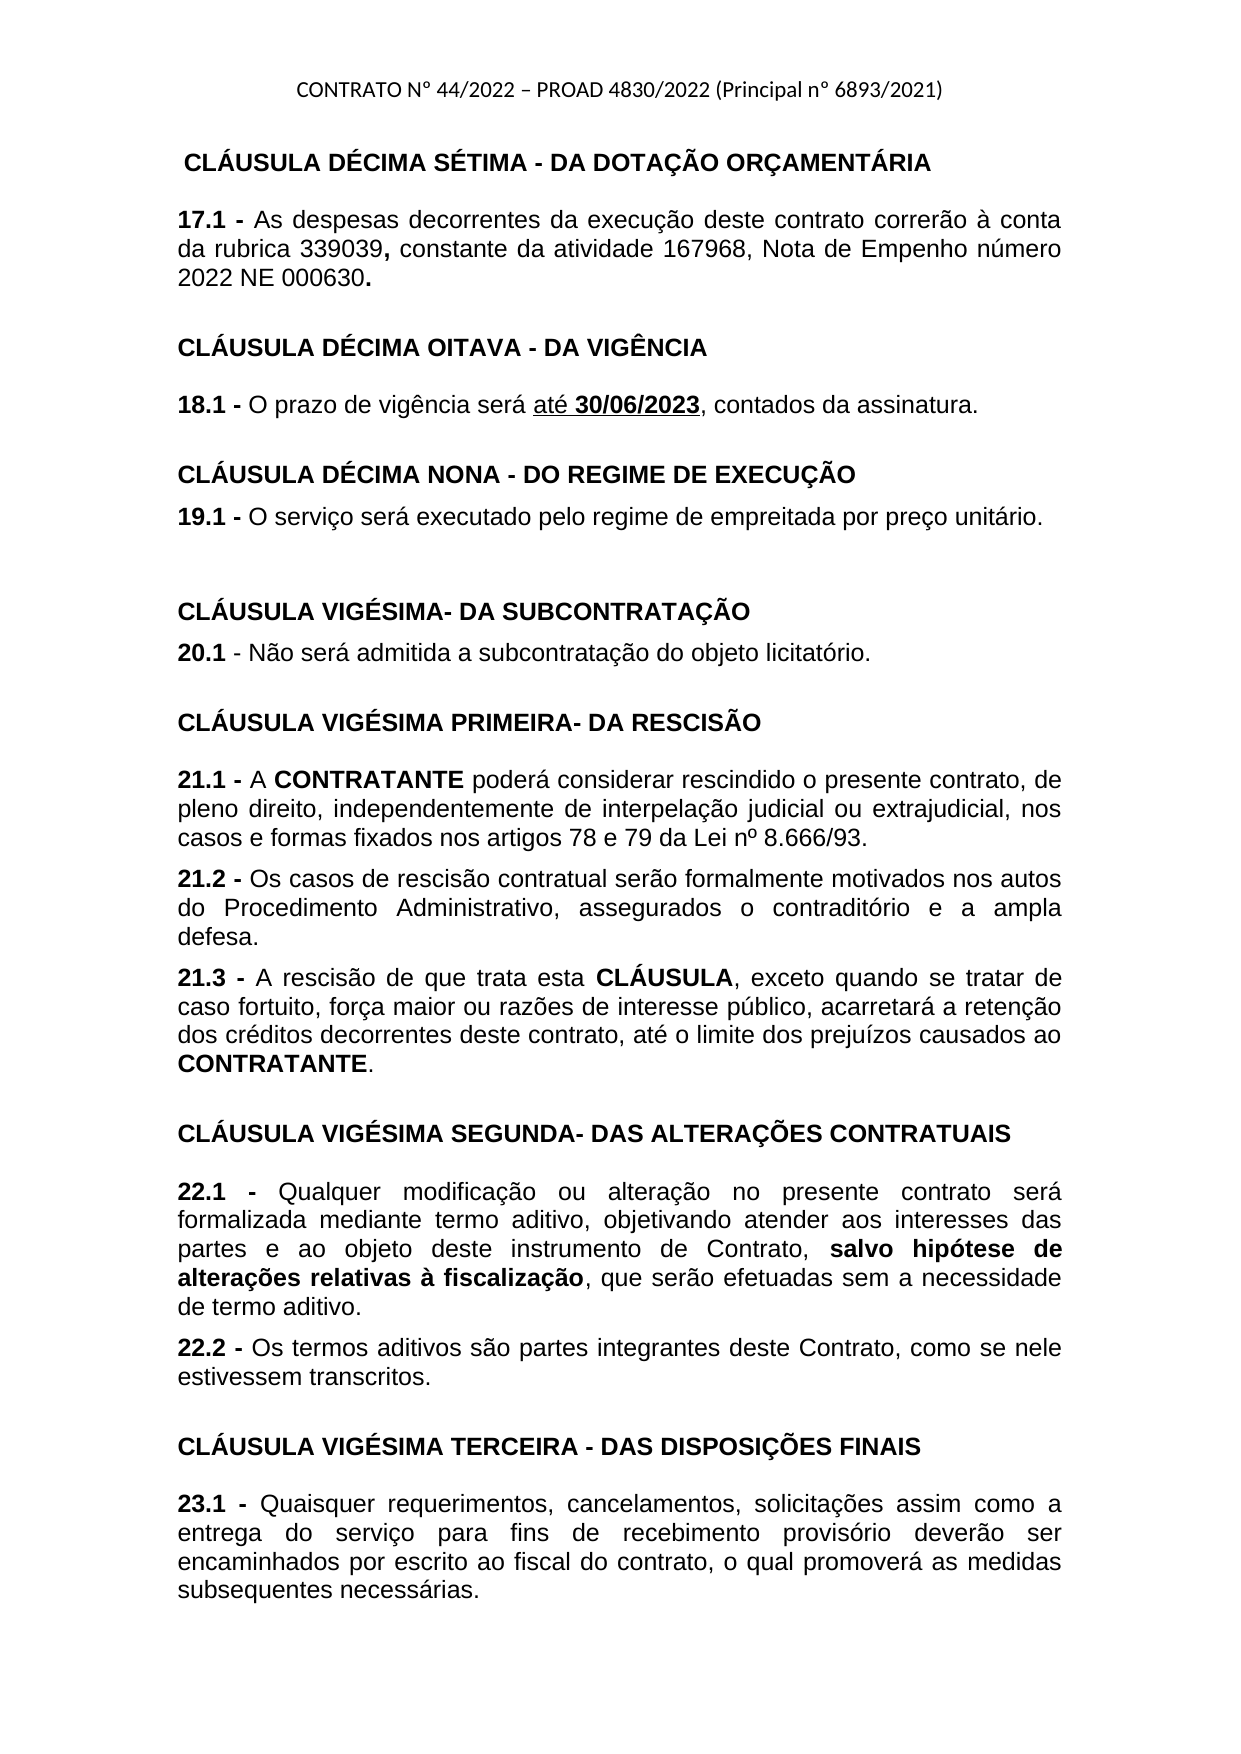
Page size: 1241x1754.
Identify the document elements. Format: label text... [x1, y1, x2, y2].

text 20.1 - Não será admitida a subcontratação do objeto licitatório. [177, 638, 1063, 666]
text CLÁUSULA VIGÉSIMA PRIMEIRA- DA RESCISÃO [177, 708, 1063, 736]
text 18.1 - O prazo de vigência será até 30/06/2023, contados da assinatura. [177, 390, 1063, 419]
text 22.2 - Os termos aditivos são partes integrantes deste Contrato, como se nele estivessem transcritos. [177, 1333, 1063, 1390]
text CLÁUSULA DÉCIMA OITAVA - DA VIGÊNCIA [177, 333, 1063, 361]
text 23.1 - Quaisquer requerimentos, cancelamentos, solicitações assim como a entrega do serviço para fins de recebimento provisório deverão ser encaminhados por escrito ao fiscal do contrato, o qual promoverá as medidas subsequentes necessárias. [177, 1489, 1063, 1604]
text CLÁUSULA DÉCIMA SÉTIMA - DA DOTAÇÃO ORÇAMENTÁRIA [177, 148, 1063, 176]
text 21.1 - A CONTRATANTE poderá considerar rescindido o presente contrato, de pleno direito, independentemente de interpelação judicial ou extrajudicial, nos casos e formas fixados nos artigos 78 e 79 da Lei nº 8.666/93. [177, 765, 1063, 851]
text CLÁUSULA VIGÉSIMA TERCEIRA - DAS DISPOSIÇÕES FINAIS [177, 1431, 1063, 1460]
text 17.1 - As despesas decorrentes da execução deste contrato correrão à conta da rubrica 339039, constante da atividade 167968, Nota de Empenho número 2022 NE 000630. [177, 205, 1063, 291]
text 22.1 - Qualquer modificação ou alteração no presente contrato será formalizada mediante termo aditivo, objetivando atender aos interesses das partes e ao objeto deste instrumento de Contrato, salvo hipótese de alterações relativas à fiscalização, que serão efetuadas sem a necessidade de termo aditivo. [177, 1176, 1063, 1320]
text CLÁUSULA DÉCIMA NONA - DO REGIME DE EXECUÇÃO [177, 460, 1063, 489]
text CLÁUSULA VIGÉSIMA SEGUNDA- DAS ALTERAÇÕES CONTRATUAIS [177, 1119, 1063, 1148]
text CLÁUSULA VIGÉSIMA- DA SUBCONTRATAÇÃO [177, 596, 1063, 625]
text 19.1 - O serviço será executado pelo regime de empreitada por preço unitário. [177, 501, 1063, 530]
text 21.2 - Os casos de rescisão contratual serão formalmente motivados nos autos do Procedimento Administrativo, assegurados o contraditório e a ampla defesa. [177, 864, 1063, 950]
text 21.3 - A rescisão de que trata esta CLÁUSULA, exceto quando se tratar de caso fortuito, força maior ou razões de interesse público, acarretará a retenção dos créditos decorrentes deste contrato, até o limite dos prejuízos causados ao CONTRATANTE. [177, 963, 1063, 1078]
